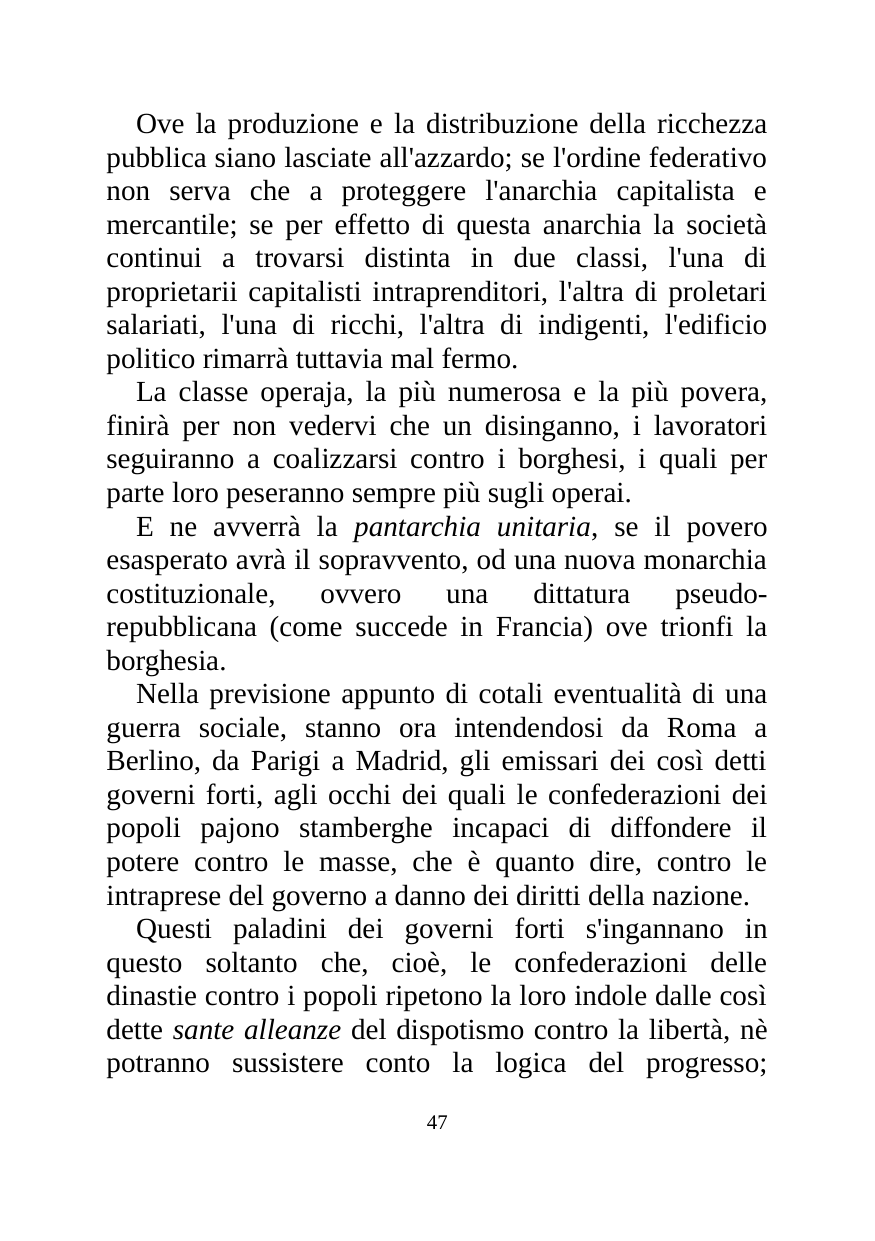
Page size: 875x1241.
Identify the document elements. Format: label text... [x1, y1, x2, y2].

text E ne avverrà la pantarchia unitaria, se il povero esasperato avrà il sopravvento, od una nuova monarchia costituzionale, ovvero una dittatura pseudo-repubblicana (come succede in Francia) ove trionfi la borghesia. [106, 509, 768, 676]
text La classe operaja, la più numerosa e la più povera, finirà per non vedervi che un disinganno, i lavoratori seguiranno a coalizzarsi contro i borghesi, i quali per parte loro peseranno sempre più sugli operai. [106, 374, 768, 509]
text Nella previsione appunto di cotali eventualità di una guerra sociale, stanno ora intendendosi da Roma a Berlino, da Parigi a Madrid, gli emissari dei così detti governi forti, agli occhi dei quali le confederazioni dei popoli pajono stamberghe incapaci di diffondere il potere contro le masse, che è quanto dire, contro le intraprese del governo a danno dei diritti della nazione. [106, 676, 768, 911]
text Questi paladini dei governi forti s'ingannano in questo soltanto che, cioè, le confederazioni delle dinastie contro i popoli ripetono la loro indole dalle così dette sante alleanze del dispotismo contro la libertà, nè potranno sussistere conto la logica del progresso; [106, 911, 768, 1079]
text Ove la produzione e la distribuzione della ricchezza pubblica siano lasciate all'azzardo; se l'ordine federativo non serva che a proteggere l'anarchia capitalista e mercantile; se per effetto di questa anarchia la società continui a trovarsi distinta in due classi, l'una di proprietarii capitalisti intraprenditori, l'altra di proletari salariati, l'una di ricchi, l'altra di indigenti, l'edificio politico rimarrà tuttavia mal fermo. [106, 106, 768, 374]
